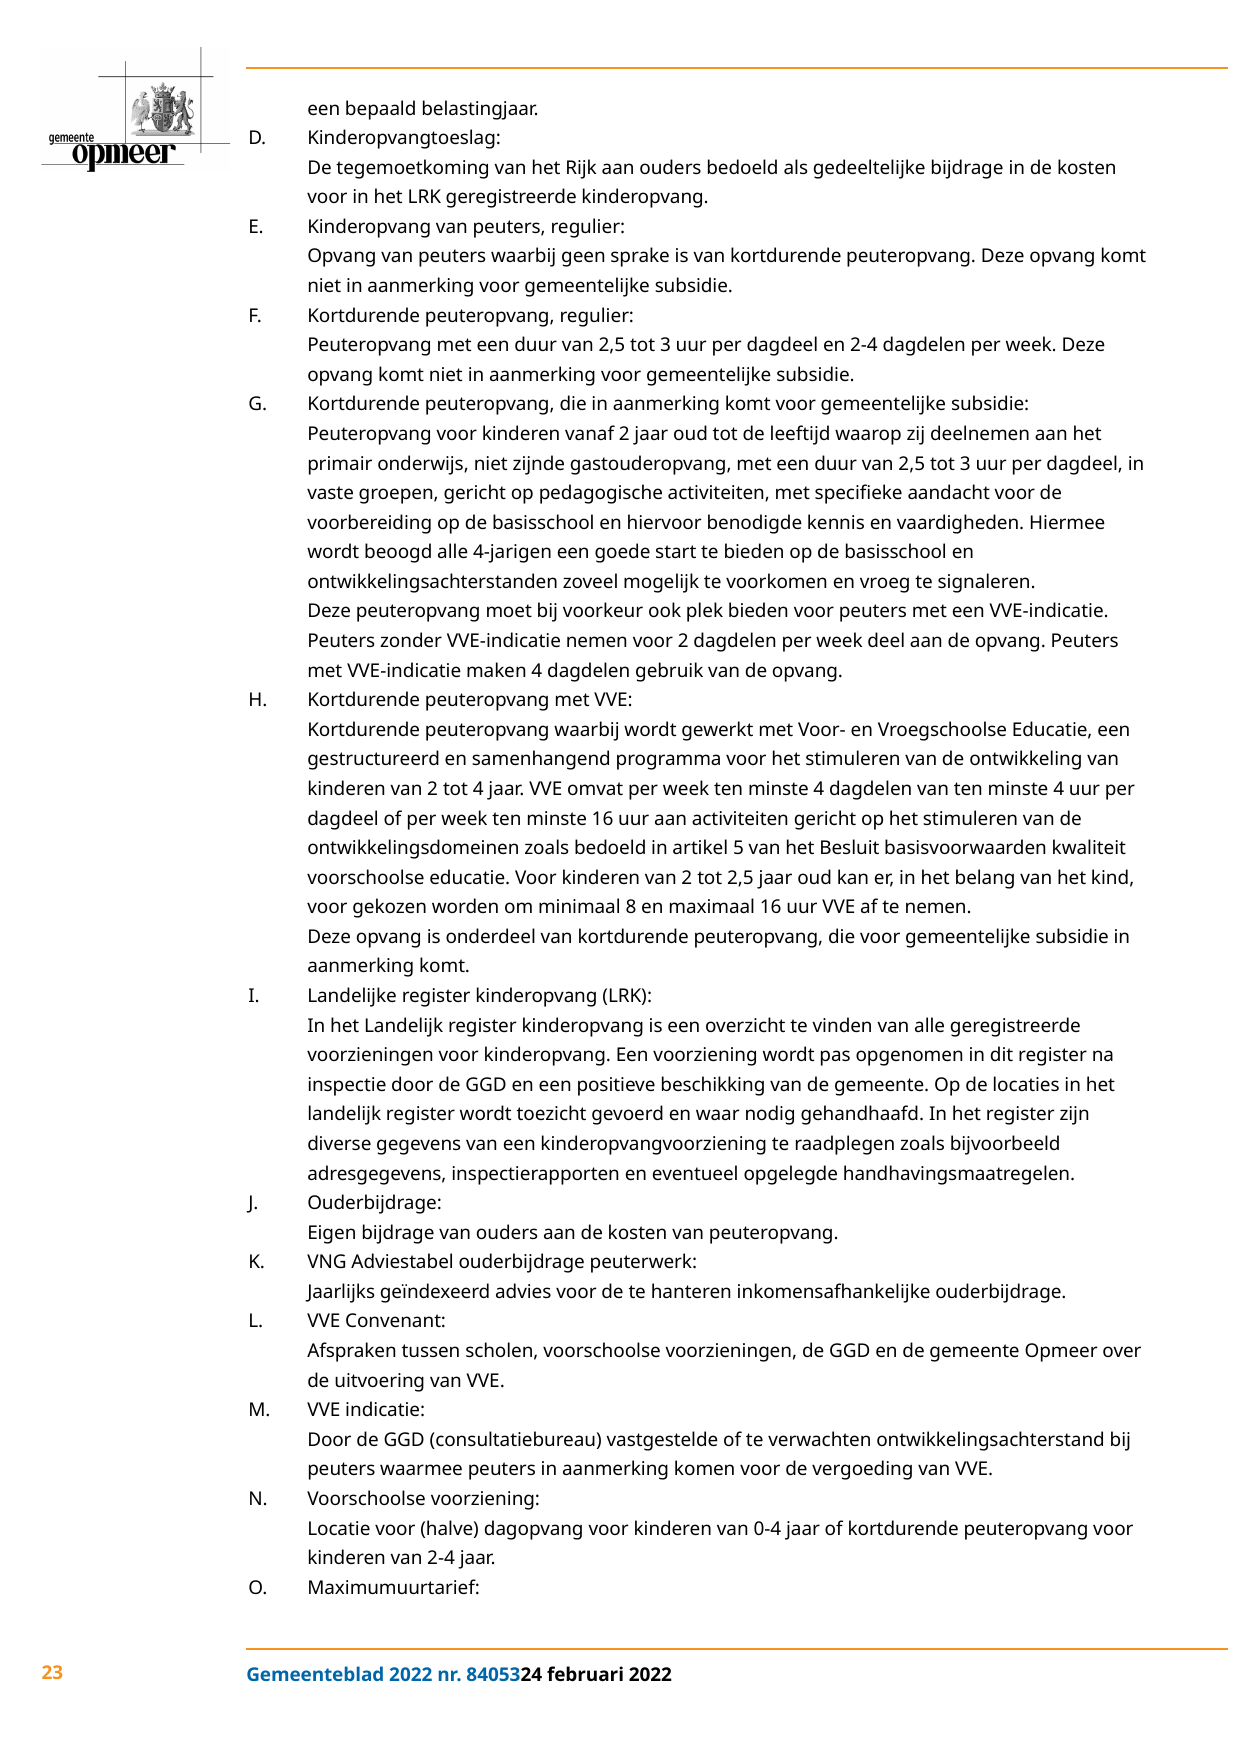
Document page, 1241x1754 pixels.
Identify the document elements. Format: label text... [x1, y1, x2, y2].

list VVE indicatie: [248, 1396, 1152, 1422]
list Locatie voor (halve) dagopvang voor kinderen van 0-4 jaar of kortdurende peuteropvang voor kinderen van 2-4 jaar. [248, 1515, 1152, 1570]
picture [41, 47, 231, 172]
list Jaarlijks geïndexeerd advies voor de te hanteren inkomensafhankelijke ouderbijdrage. [248, 1278, 1152, 1304]
list Kinderopvangtoeslag: [248, 124, 1152, 150]
list Eigen bijdrage van ouders aan de kosten van peuteropvang. [248, 1219, 1152, 1245]
list Kortdurende peuteropvang, die in aanmerking komt voor gemeentelijke subsidie: [248, 391, 1152, 416]
list Afspraken tussen scholen, voorschoolse voorzieningen, de GGD en de gemeente Opmeer over de uitvoering van VVE. [248, 1337, 1152, 1393]
list VVE Convenant: [248, 1308, 1152, 1333]
list VNG Adviestabel ouderbijdrage peuterwerk: [248, 1248, 1152, 1274]
list Deze peuteropvang moet bij voorkeur ook plek bieden voor peuters met een VVE-indicatie. [248, 598, 1152, 623]
list Peuteropvang voor kinderen vanaf 2 jaar oud tot de leeftijd waarop zij deelnemen aan het primair onderwijs, niet zijnde gastouderopvang, met een duur van 2,5 tot 3 uur per dagdeel, in vaste groepen, gericht op pedagogische activiteiten, met specifieke aandacht voor de voorbereiding op de basisschool en hiervoor benodigde kennis en vaardigheden. Hiermee wordt beoogd alle 4-jarigen een goede start te bieden op de basisschool en ontwikkelingsachterstanden zoveel mogelijk te voorkomen en vroeg te signaleren. [248, 420, 1152, 594]
list In het Landelijk register kinderopvang is een overzicht te vinden van alle geregistreerde voorzieningen voor kinderopvang. Een voorziening wordt pas opgenomen in dit register na inspectie door de GGD en een positieve beschikking van de gemeente. Op de locaties in het landelijk register wordt toezicht gevoerd en waar nodig gehandhaafd. In het register zijn diverse gegevens van een kinderopvangvoorziening te raadplegen zoals bijvoorbeeld adresgegevens, inspectierapporten en eventueel opgelegde handhavingsmaatregelen. [248, 1012, 1152, 1186]
list Opvang van peuters waarbij geen sprake is van kortdurende peuteropvang. Deze opvang komt niet in aanmerking voor gemeentelijke subsidie. [248, 243, 1152, 298]
list Kortdurende peuteropvang, regulier: [248, 302, 1152, 328]
list Voorschoolse voorziening: [248, 1485, 1152, 1511]
list Door de GGD (consultatiebureau) vastgestelde of te verwachten ontwikkelingsachterstand bij peuters waarmee peuters in aanmerking komen voor de vergoeding van VVE. [248, 1426, 1152, 1481]
list Kortdurende peuteropvang waarbij wordt gewerkt met Voor- en Vroegschoolse Educatie, een gestructureerd en samenhangend programma voor het stimuleren van de ontwikkeling van kinderen van 2 tot 4 jaar. VVE omvat per week ten minste 4 dagdelen van ten minste 4 uur per dagdeel of per week ten minste 16 uur aan activiteiten gericht op het stimuleren van de ontwikkelingsdomeinen zoals bedoeld in artikel 5 van het Besluit basisvoorwaarden kwaliteit voorschoolse educatie. Voor kinderen van 2 tot 2,5 jaar oud kan er, in het belang van het kind, voor gekozen worden om minimaal 8 en maximaal 16 uur VVE af te nemen. [248, 716, 1152, 919]
list een bepaald belastingjaar. [248, 95, 1152, 121]
list Kortdurende peuteropvang met VVE: [248, 686, 1152, 712]
list De tegemoetkoming van het Rijk aan ouders bedoeld als gedeeltelijke bijdrage in de kosten voor in het LRK geregistreerde kinderopvang. [248, 154, 1152, 209]
list Maximumuurtarief: [248, 1574, 1152, 1600]
list Deze opvang is onderdeel van kortdurende peuteropvang, die voor gemeentelijke subsidie in aanmerking komt. [248, 923, 1152, 978]
list Ouderbijdrage: [248, 1189, 1152, 1215]
list Peuters zonder VVE-indicatie nemen voor 2 dagdelen per week deel aan de opvang. Peuters met VVE-indicatie maken 4 dagdelen gebruik van de opvang. [248, 627, 1152, 683]
list Kinderopvang van peuters, regulier: [248, 213, 1152, 239]
list Landelijke register kinderopvang (LRK): [248, 982, 1152, 1008]
list Peuteropvang met een duur van 2,5 tot 3 uur per dagdeel en 2-4 dagdelen per week. Deze opvang komt niet in aanmerking voor gemeentelijke subsidie. [248, 331, 1152, 387]
